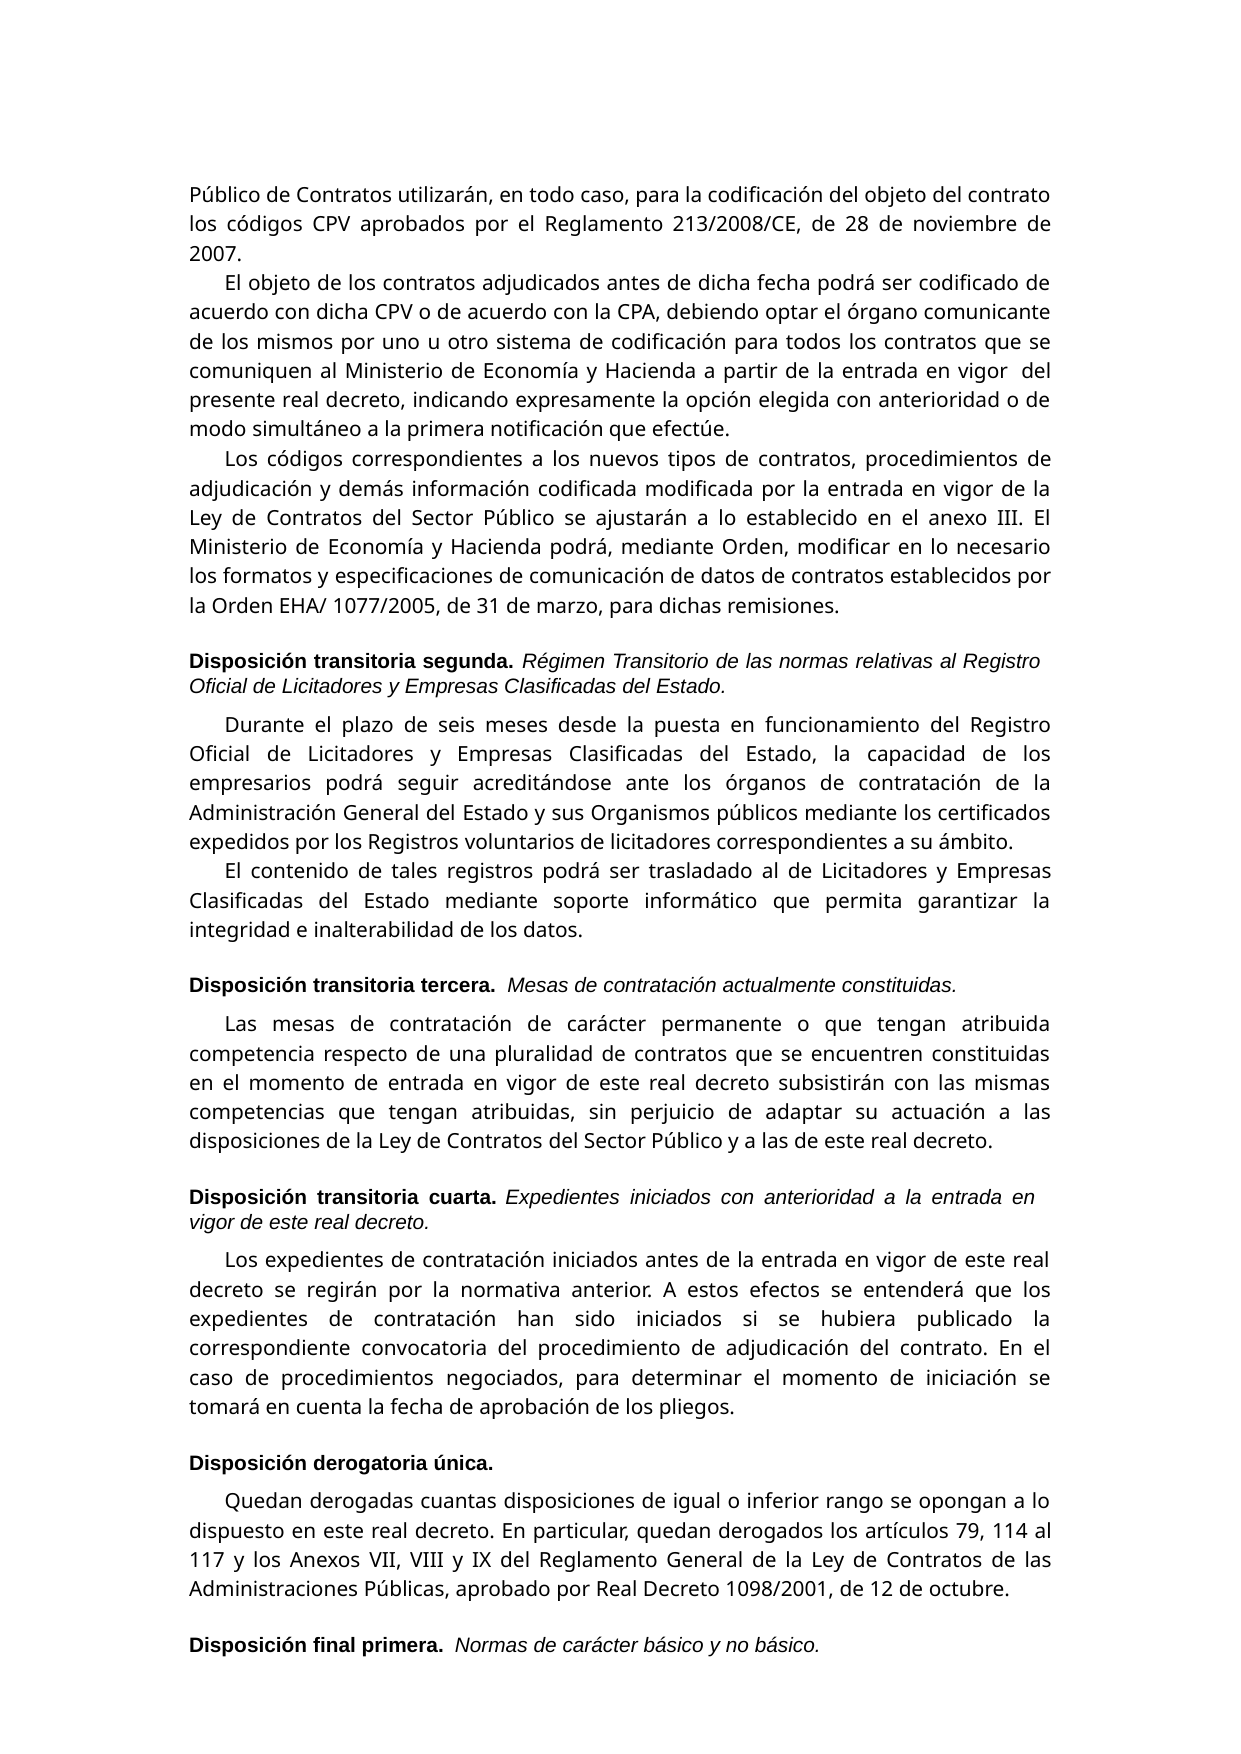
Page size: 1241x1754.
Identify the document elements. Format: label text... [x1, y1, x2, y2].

subtitle Disposición derogatoria única. [189, 1450, 1184, 1474]
text Público de Contratos utilizarán, en todo caso, para la codificación del objeto del contrato los códigos CPV aprobados por el Reglamento 213/2008/CE, de 28 de noviembre de 2007. [189, 180, 1051, 267]
text Los expedientes de contratación iniciados antes de la entrada en vigor de este real decreto se regirán por la normativa anterior. A estos efectos se entenderá que los expedientes de contratación han sido iniciados si se hubiera publicado la correspondiente convocatoria del procedimiento de adjudicación del contrato. En el caso de procedimientos negociados, para determinar el momento de iniciación se tomará en cuenta la fecha de aprobación de los pliegos. [189, 1246, 1051, 1420]
text Las mesas de contratación de carácter permanente o que tengan atribuida competencia respecto de una pluralidad de contratos que se encuentren constituidas en el momento de entrada en vigor de este real decreto subsistirán con las mismas competencias que tengan atribuidas, sin perjuicio de adaptar su actuación a las disposiciones de la Ley de Contratos del Sector Público y a las de este real decreto. [189, 1009, 1052, 1155]
text Quedan derogadas cuantas disposiciones de igual o inferior rango se opongan a lo dispuesto en este real decreto. En particular, quedan derogados los artículos 79, 114 al 117 y los Anexos VII, VIII y IX del Reglamento General de la Ley de Contratos de las Administraciones Públicas, aprobado por Real Decreto 1098/2001, de 12 de octubre. [189, 1487, 1051, 1603]
text El objeto de los contratos adjudicados antes de dicha fecha podrá ser codificado de acuerdo con dicha CPV o de acuerdo con la CPA, debiendo optar el órgano comunicante de los mismos por uno u otro sistema de codificación para todos los contratos que se comuniquen al Ministerio de Economía y Hacienda a partir de la entrada en vigor del presente real decreto, indicando expresamente la opción elegida con anterioridad o de modo simultáneo a la primera notificación que efectúe. [189, 268, 1052, 443]
text Disposición transitoria cuarta. Expedientes iniciados con anterioridad a la entrada en vigor de este real decreto. [189, 1185, 1051, 1233]
text Disposición transitoria segunda. Régimen Transitorio de las normas relativas al Registro Oficial de Licitadores y Empresas Clasificadas del Estado. [189, 649, 1051, 698]
text El contenido de tales registros podrá ser trasladado al de Licitadores y Empresas Clasificadas del Estado mediante soporte informático que permita garantizar la integridad e inalterabilidad de los datos. [189, 857, 1051, 943]
text Disposición final primera. Normas de carácter básico y no básico. [189, 1633, 1184, 1657]
text Los códigos correspondientes a los nuevos tipos de contratos, procedimientos de adjudicación y demás información codificada modificada por la entrada en vigor de la Ley de Contratos del Sector Público se ajustarán a lo establecido en el anexo III. El Ministerio de Economía y Hacienda podrá, mediante Orden, modificar en lo necesario los formatos y especificaciones de comunicación de datos de contratos establecidos por la Orden EHA/ 1077/2005, de 31 de marzo, para dichas remisiones. [189, 444, 1051, 619]
text Durante el plazo de seis meses desde la puesta en funcionamiento del Registro Oficial de Licitadores y Empresas Clasificadas del Estado, la capacidad de los empresarios podrá seguir acreditándose ante los órganos de contratación de la Administración General del Estado y sus Organismos públicos mediante los certificados expedidos por los Registros voluntarios de licitadores correspondientes a su ámbito. [189, 710, 1051, 855]
text Disposición transitoria tercera. Mesas de contratación actualmente constituidas. [189, 973, 1184, 997]
